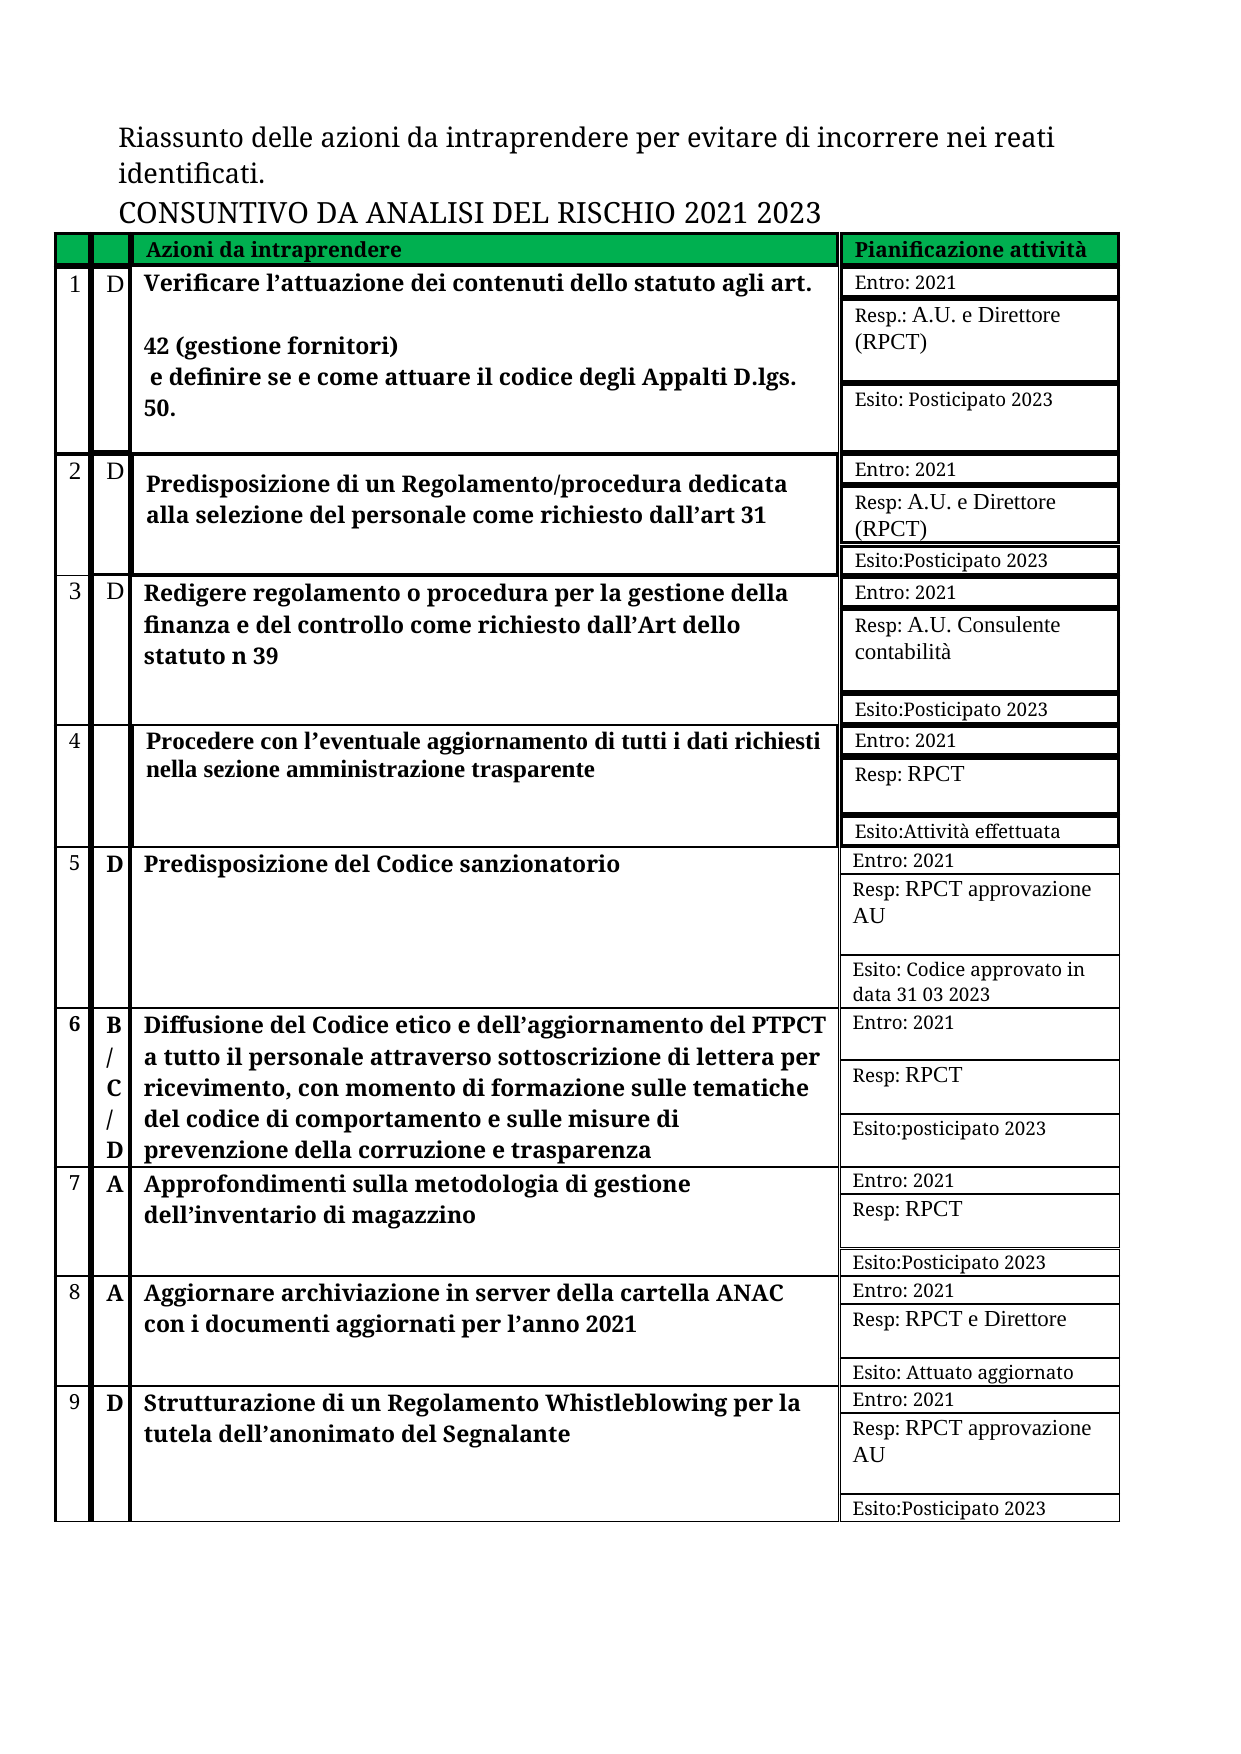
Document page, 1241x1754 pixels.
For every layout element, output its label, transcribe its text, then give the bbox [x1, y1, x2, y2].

table_cell Entro: 2021 [843, 269, 1117, 295]
table_cell Esito: Codice approvato in data 31 03 2023 [841, 956, 1119, 1007]
table_cell Verificare l’attuazione dei contenuti dello statuto agli art. 40 -41- 42 (gestione fornitori) e definire se e come attuare il codice degli Appalti D.lgs. 50. [132, 267, 838, 452]
table_cell Entro: 2021 [843, 728, 1117, 753]
table_cell Resp: A.U. Consulente contabilità [843, 611, 1117, 690]
table_cell Entro: 2021 [841, 1009, 1119, 1059]
table_cell Approfondimenti sulla metodologia di gestione dell’inventario di magazzino [132, 1168, 838, 1275]
table_cell [94, 726, 128, 846]
table_cell D [94, 1387, 128, 1521]
table_cell Resp: RPCT [843, 760, 1117, 812]
table_cell 9 [57, 1387, 88, 1521]
text Riassunto delle azioni da intraprendere per evitare di incorrere nei reati identificati. [118, 118, 1122, 192]
table_cell Aggiornare archiviazione in server della cartella ANAC con i documenti aggiornati per l’anno 2021 [132, 1277, 838, 1385]
table_cell 7 [57, 1168, 88, 1275]
table_cell 4 [57, 726, 88, 846]
table_cell Esito:Posticipato 2023 [843, 548, 1117, 573]
table_cell Esito:Attività effettuata [843, 818, 1117, 844]
table_cell Esito:Posticipato 2023 [841, 1495, 1119, 1521]
table_cell D [94, 576, 128, 724]
table_cell Esito:posticipato 2023 [841, 1115, 1119, 1166]
table_cell Esito:Posticipato 2023 [841, 1250, 1119, 1275]
table_cell Resp: RPCT [841, 1195, 1119, 1247]
table_cell Redigere regolamento o procedura per la gestione della finanza e del controllo come richiesto dall’Art dello statuto n 39 [132, 577, 838, 724]
table_cell Predisposizione di un Regolamento/procedura dedicata alla selezione del personale come richiesto dall’art 31 dello Statuto [134, 456, 836, 573]
table_cell Entro: 2021 [841, 1277, 1119, 1303]
table_cell 6 [57, 1009, 88, 1166]
table_cell 3 [57, 576, 88, 724]
table_cell Predisposizione del Codice sanzionatorio [132, 848, 838, 1007]
table_header * [94, 235, 128, 263]
table_cell 8 [57, 1277, 88, 1385]
table_cell 2 [57, 456, 88, 575]
table_cell D [94, 456, 128, 573]
table_cell Entro: 2021 [843, 456, 1117, 482]
table_cell Entro: 2021 [841, 1387, 1119, 1412]
table_cell Entro: 2021 [841, 848, 1119, 873]
table_cell 5 [57, 848, 88, 1007]
table_cell Resp: RPCT approvazione AU [841, 875, 1119, 954]
table_cell Resp: RPCT approvazione AU [841, 1414, 1119, 1493]
table_cell Esito:Posticipato 2023 [843, 696, 1117, 722]
table_cell B/C/D [94, 1009, 128, 1166]
table_header Pianificazione attività [843, 235, 1117, 263]
text CONSUNTIVO DA ANALISI DEL RISCHIO 2021 2023 [118, 192, 1122, 232]
table_cell Resp: RPCT e Direttore [841, 1305, 1119, 1357]
table_cell A [94, 1277, 128, 1385]
table_cell Entro: 2021 [843, 579, 1117, 605]
table_cell A [94, 1168, 128, 1275]
table_header Azioni da intraprendere [134, 235, 836, 263]
table_cell Esito: Attuato aggiornato [841, 1359, 1119, 1385]
table_cell Esito: Posticipato 2023 [843, 386, 1117, 450]
table_cell Resp: A.U. e Direttore (RPCT) [843, 488, 1117, 541]
table_cell Resp: RPCT [841, 1061, 1119, 1113]
table_cell 1 [57, 269, 88, 452]
table_cell Entro: 2021 [841, 1168, 1119, 1193]
table_cell Diffusione del Codice etico e dell’aggiornamento del PTPCT a tutto il personale attraverso sottoscrizione di lettera per ricevimento, con momento di formazione sulle tematiche del codice di comportamento e sulle misure di prevenzione della corruzione e trasparenza [132, 1009, 838, 1166]
table_header [57, 235, 88, 263]
table_cell D [94, 848, 128, 1007]
table_cell Resp.: A.U. e Direttore (RPCT) [843, 301, 1117, 380]
table_cell Procedere con l’eventuale aggiornamento di tutti i dati richiesti nella sezione amministrazione trasparente [134, 726, 836, 846]
table_cell Strutturazione di un Regolamento Whistleblowing per la tutela dell’anonimato del Segnalante [132, 1387, 838, 1521]
table_cell D [94, 269, 128, 450]
